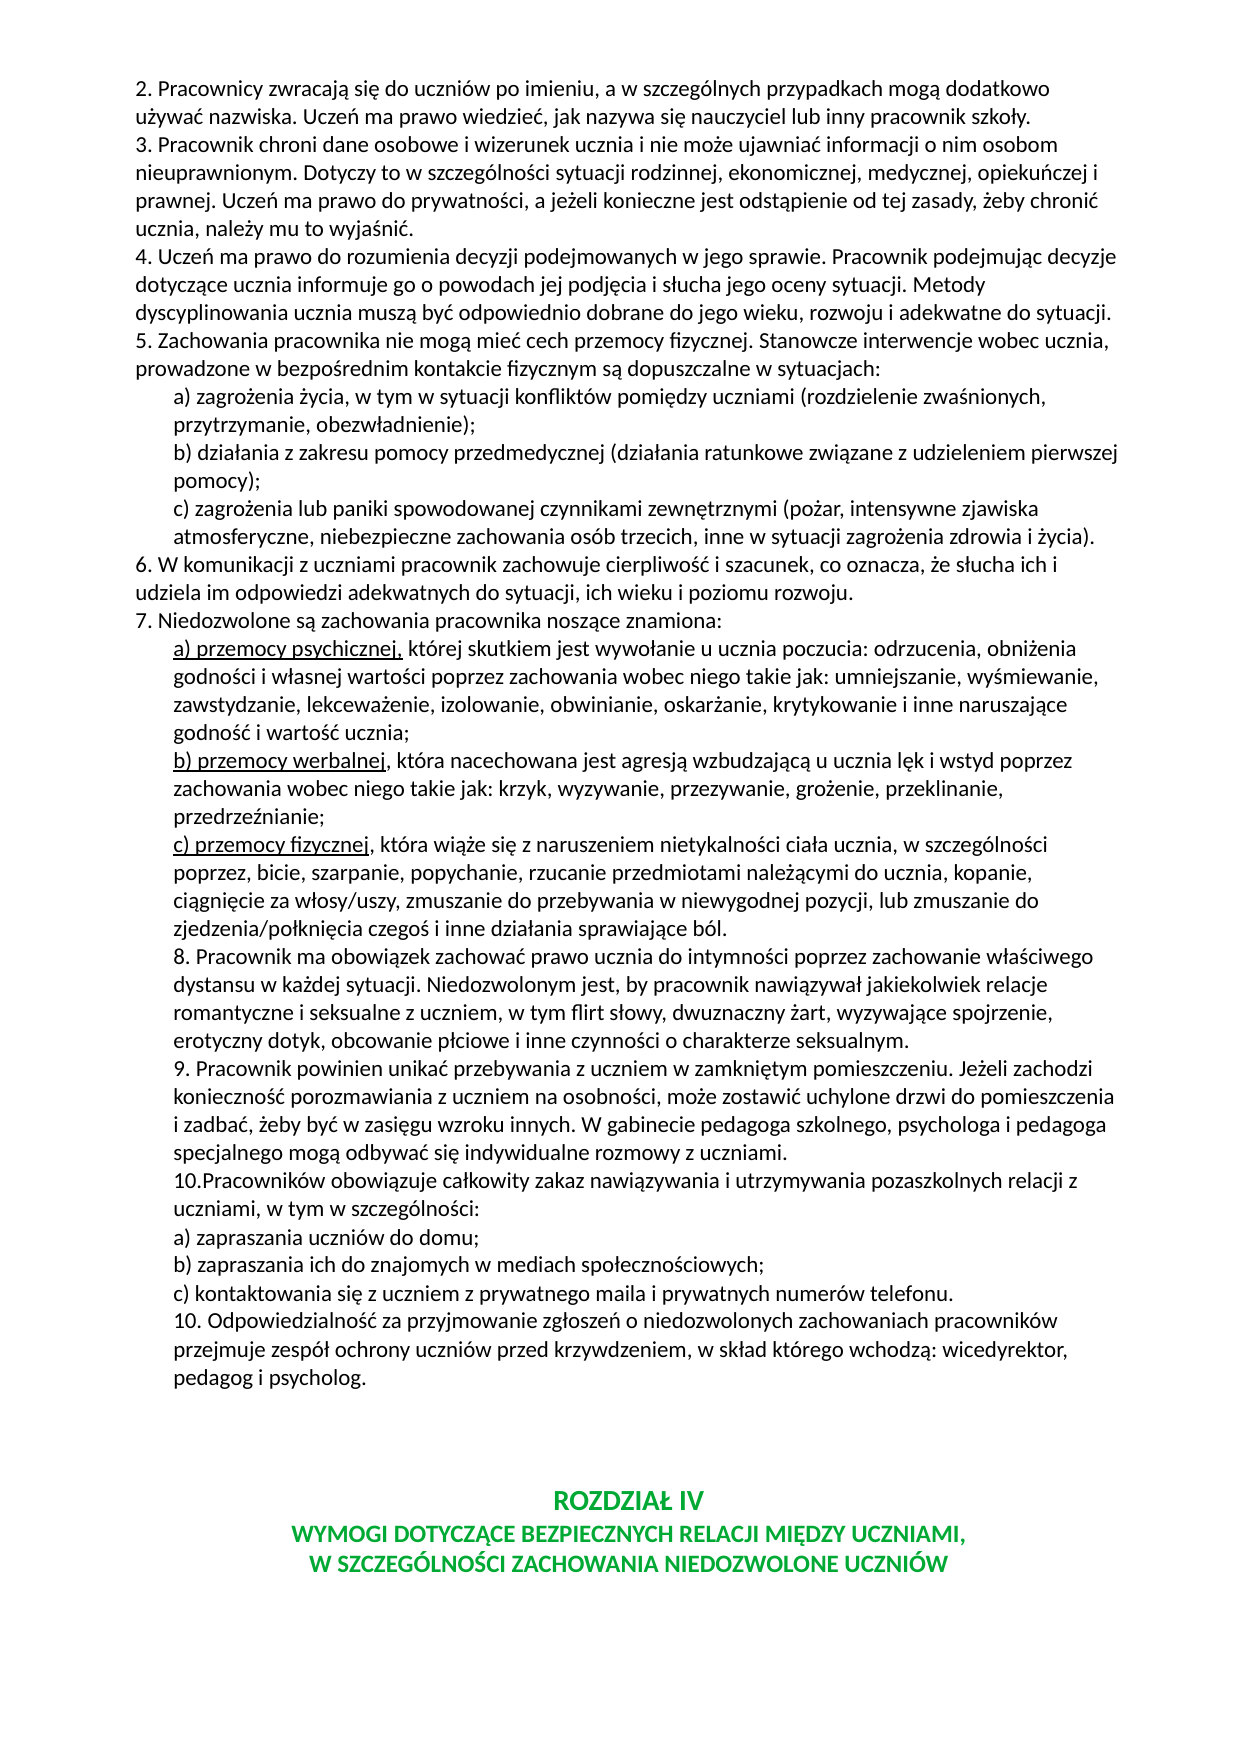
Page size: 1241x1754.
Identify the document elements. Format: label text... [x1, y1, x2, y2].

text ROZDZIAŁ IV [135, 1482, 1122, 1518]
list 10.Pracowników obowiązuje całkowity zakaz nawiązywania i utrzymywania pozaszkolnych relacji z uczniami, w tym w szczególności: [173, 1167, 1122, 1223]
list c) przemocy fizycznej, która wiąże się z naruszeniem nietykalności ciała ucznia, w szczególności poprzez, bicie, szarpanie, popychanie, rzucanie przedmiotami należącymi do ucznia, kopanie, ciągnięcie za włosy/uszy, zmuszanie do przebywania w niewygodnej pozycji, lub zmuszanie do zjedzenia/połknięcia czegoś i inne działania sprawiające ból. [173, 830, 1122, 942]
list 2. Pracownicy zwracają się do uczniów po imieniu, a w szczególnych przypadkach mogą dodatkowo używać nazwiska. Uczeń ma prawo wiedzieć, jak nazywa się nauczyciel lub inny pracownik szkoły. [135, 74, 1122, 130]
list 8. Pracownik ma obowiązek zachować prawo ucznia do intymności poprzez zachowanie właściwego dystansu w każdej sytuacji. Niedozwolonym jest, by pracownik nawiązywał jakiekolwiek relacje romantyczne i seksualne z uczniem, w tym flirt słowy, dwuznaczny żart, wyzywające spojrzenie, erotyczny dotyk, obcowanie płciowe i inne czynności o charakterze seksualnym. [173, 942, 1122, 1054]
list a) przemocy psychicznej, której skutkiem jest wywołanie u ucznia poczucia: odrzucenia, obniżenia godności i własnej wartości poprzez zachowania wobec niego takie jak: umniejszanie, wyśmiewanie, zawstydzanie, lekceważenie, izolowanie, obwinianie, oskarżanie, krytykowanie i inne naruszające godność i wartość ucznia; [173, 634, 1122, 746]
list c) kontaktowania się z uczniem z prywatnego maila i prywatnych numerów telefonu. [173, 1279, 1122, 1307]
list a) zagrożenia życia, w tym w sytuacji konfliktów pomiędzy uczniami (rozdzielenie zwaśnionych, przytrzymanie, obezwładnienie); [173, 382, 1122, 438]
list c) zagrożenia lub paniki spowodowanej czynnikami zewnętrznymi (pożar, intensywne zjawiska atmosferyczne, niebezpieczne zachowania osób trzecich, inne w sytuacji zagrożenia zdrowia i życia). [173, 494, 1122, 550]
list 6. W komunikacji z uczniami pracownik zachowuje cierpliwość i szacunek, co oznacza, że słucha ich i udziela im odpowiedzi adekwatnych do sytuacji, ich wieku i poziomu rozwoju. [135, 550, 1122, 606]
list a) zapraszania uczniów do domu; [173, 1223, 1122, 1251]
text W SZCZEGÓLNOŚCI ZACHOWANIA NIEDOZWOLONE UCZNIÓW [135, 1548, 1122, 1579]
list b) przemocy werbalnej, która nacechowana jest agresją wzbudzającą u ucznia lęk i wstyd poprzez zachowania wobec niego takie jak: krzyk, wyzywanie, przezywanie, grożenie, przeklinanie, przedrzeźnianie; [173, 746, 1122, 830]
list 10. Odpowiedzialność za przyjmowanie zgłoszeń o niedozwolonych zachowaniach pracowników przejmuje zespół ochrony uczniów przed krzywdzeniem, w skład którego wchodzą: wicedyrektor, pedagog i psycholog. [173, 1307, 1122, 1391]
list 3. Pracownik chroni dane osobowe i wizerunek ucznia i nie może ujawniać informacji o nim osobom nieuprawnionym. Dotyczy to w szczególności sytuacji rodzinnej, ekonomicznej, medycznej, opiekuńczej i prawnej. Uczeń ma prawo do prywatności, a jeżeli konieczne jest odstąpienie od tej zasady, żeby chronić ucznia, należy mu to wyjaśnić. [135, 130, 1122, 242]
list b) zapraszania ich do znajomych w mediach społecznościowych; [173, 1251, 1122, 1279]
list 5. Zachowania pracownika nie mogą mieć cech przemocy fizycznej. Stanowcze interwencje wobec ucznia, prowadzone w bezpośrednim kontakcie fizycznym są dopuszczalne w sytuacjach: [135, 326, 1122, 382]
text WYMOGI DOTYCZĄCE BEZPIECZNYCH RELACJI MIĘDZY UCZNIAMI, [135, 1518, 1122, 1548]
list b) działania z zakresu pomocy przedmedycznej (działania ratunkowe związane z udzieleniem pierwszej pomocy); [173, 438, 1122, 494]
list 7. Niedozwolone są zachowania pracownika noszące znamiona: [135, 606, 1122, 634]
list 9. Pracownik powinien unikać przebywania z uczniem w zamkniętym pomieszczeniu. Jeżeli zachodzi konieczność porozmawiania z uczniem na osobności, może zostawić uchylone drzwi do pomieszczenia i zadbać, żeby być w zasięgu wzroku innych. W gabinecie pedagoga szkolnego, psychologa i pedagoga specjalnego mogą odbywać się indywidualne rozmowy z uczniami. [173, 1054, 1122, 1167]
list 4. Uczeń ma prawo do rozumienia decyzji podejmowanych w jego sprawie. Pracownik podejmując decyzje dotyczące ucznia informuje go o powodach jej podjęcia i słucha jego oceny sytuacji. Metody dyscyplinowania ucznia muszą być odpowiednio dobrane do jego wieku, rozwoju i adekwatne do sytuacji. [135, 242, 1122, 326]
